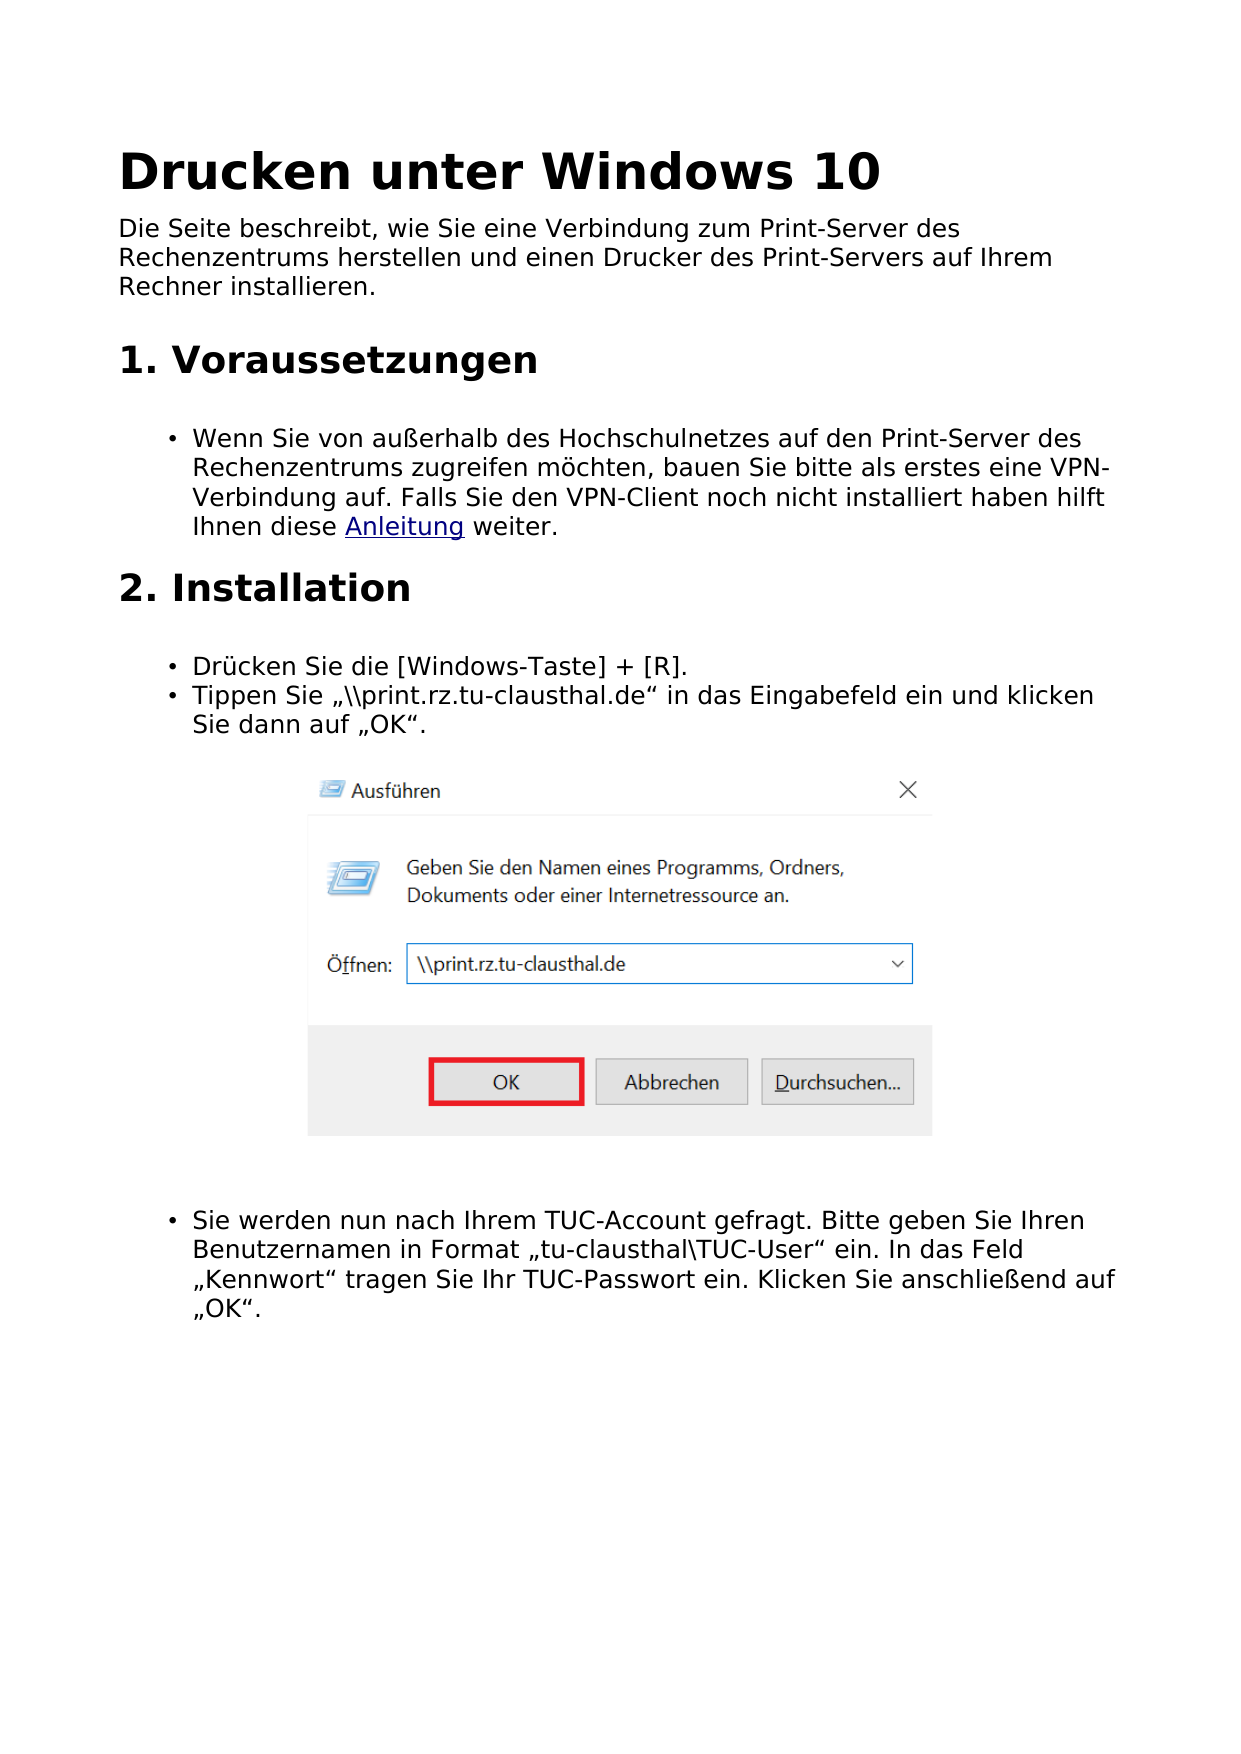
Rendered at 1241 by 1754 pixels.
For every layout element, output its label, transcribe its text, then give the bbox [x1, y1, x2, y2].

list Tippen Sie „\\print.rz.tu-clausthal.de“ in das Eingabefeld ein und klicken Sie dann auf „OK“. [177, 681, 1122, 739]
list Sie werden nun nach Ihrem TUC-Account gefragt. Bitte geben Sie Ihren Benutzernamen in Format „tu-clausthal\TUC-User“ ein. In das Feld „Kennwort“ tragen Sie Ihr TUC-Passwort ein. Klicken Sie anschließend auf „OK“. [177, 1206, 1122, 1323]
picture [307, 768, 933, 1136]
subtitle 1. Voraussetzungen [118, 339, 1122, 382]
subtitle Drucken unter Windows 10 [118, 143, 1122, 201]
list Wenn Sie von außerhalb des Hochschulnetzes auf den Print-Server des Rechenzentrums zugreifen möchten, bauen Sie bitte als erstes eine VPN-Verbindung auf. Falls Sie den VPN-Client noch nicht installiert haben hilft Ihnen diese Anleitung weiter. [177, 424, 1122, 541]
text Die Seite beschreibt, wie Sie eine Verbindung zum Print-Server des Rechenzentrums herstellen und einen Drucker des Print-Servers auf Ihrem Rechner installieren. [118, 214, 1122, 301]
list Drücken Sie die [Windows-Taste] + [R]. [177, 652, 1122, 681]
subtitle 2. Installation [118, 566, 1122, 610]
